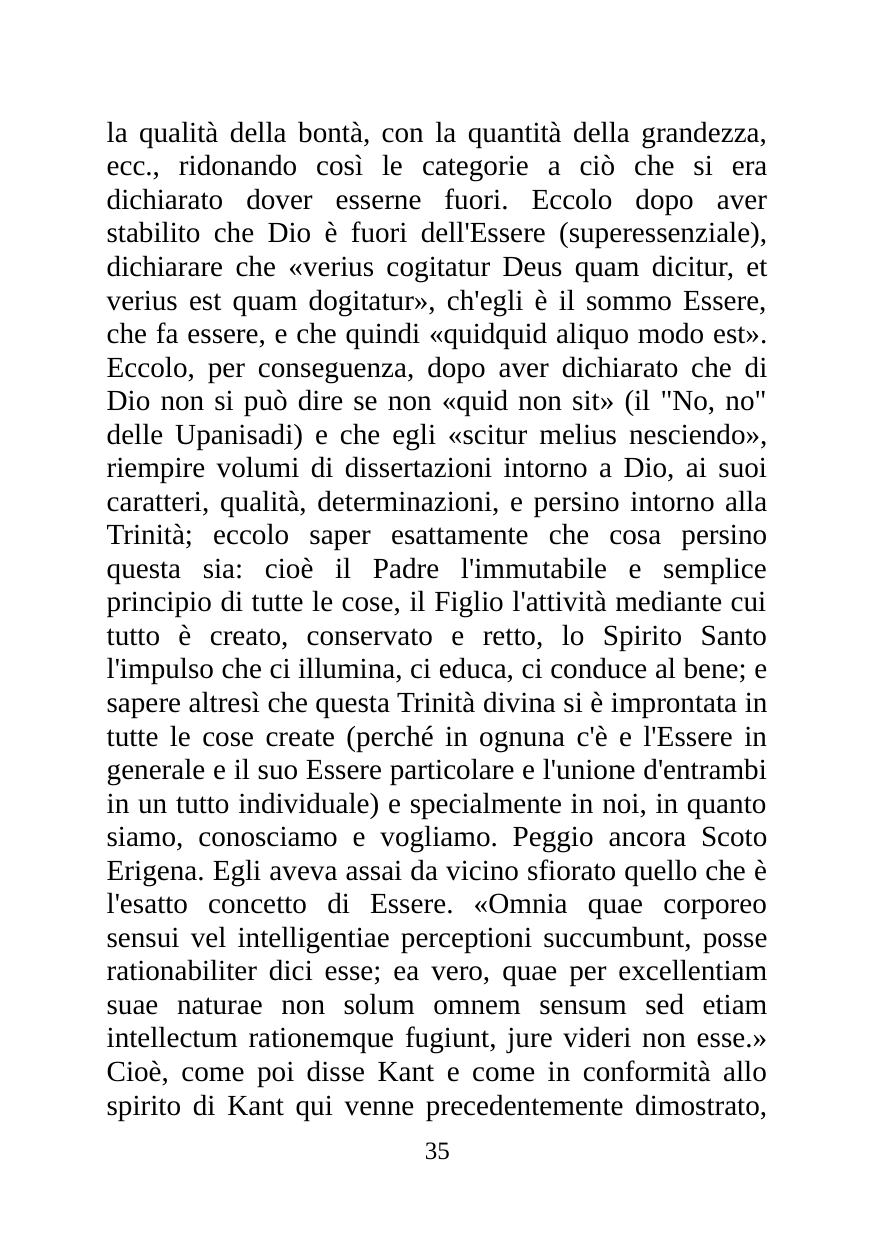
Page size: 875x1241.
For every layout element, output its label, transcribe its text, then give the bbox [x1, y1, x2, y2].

text la qualità della bontà, con la quantità della grandezza, ecc., ridonando così le categorie a ciò che si era dichiarato dover esserne fuori. Eccolo dopo aver stabilito che Dio è fuori dell'Essere (superessenziale), dichiarare che «verius cogitatur Deus quam dicitur, et verius est quam dogitatur», ch'egli è il sommo Essere, che fa essere, e che quindi «quidquid aliquo modo est». Eccolo, per conseguenza, dopo aver dichiarato che di Dio non si può dire se non «quid non sit» (il "No, no" delle Upanisadi) e che egli «scitur melius nesciendo», riempire volumi di dissertazioni intorno a Dio, ai suoi caratteri, qualità, determinazioni, e persino intorno alla Trinità; eccolo saper esattamente che cosa persino questa sia: cioè il Padre l'immutabile e semplice principio di tutte le cose, il Figlio l'attività mediante cui tutto è creato, conservato e retto, lo Spirito Santo l'impulso che ci illumina, ci educa, ci conduce al bene; e sapere altresì che questa Trinità divina si è improntata in tutte le cose create (perché in ognuna c'è e l'Essere in generale e il suo Essere particolare e l'unione d'entrambi in un tutto individuale) e specialmente in noi, in quanto siamo, conosciamo e vogliamo. Peggio ancora Scoto Erigena. Egli aveva assai da vicino sfiorato quello che è l'esatto concetto di Essere. «Omnia quae corporeo sensui vel intelligentiae perceptioni succumbunt, posse rationabiliter dici esse; ea vero, quae per excellentiam suae naturae non solum omnem sensum sed etiam intellectum rationemque fugiunt, jure videri non esse.» Cioè, come poi disse Kant e come in conformità allo spirito di Kant qui venne precedentemente dimostrato, [106, 115, 768, 1121]
